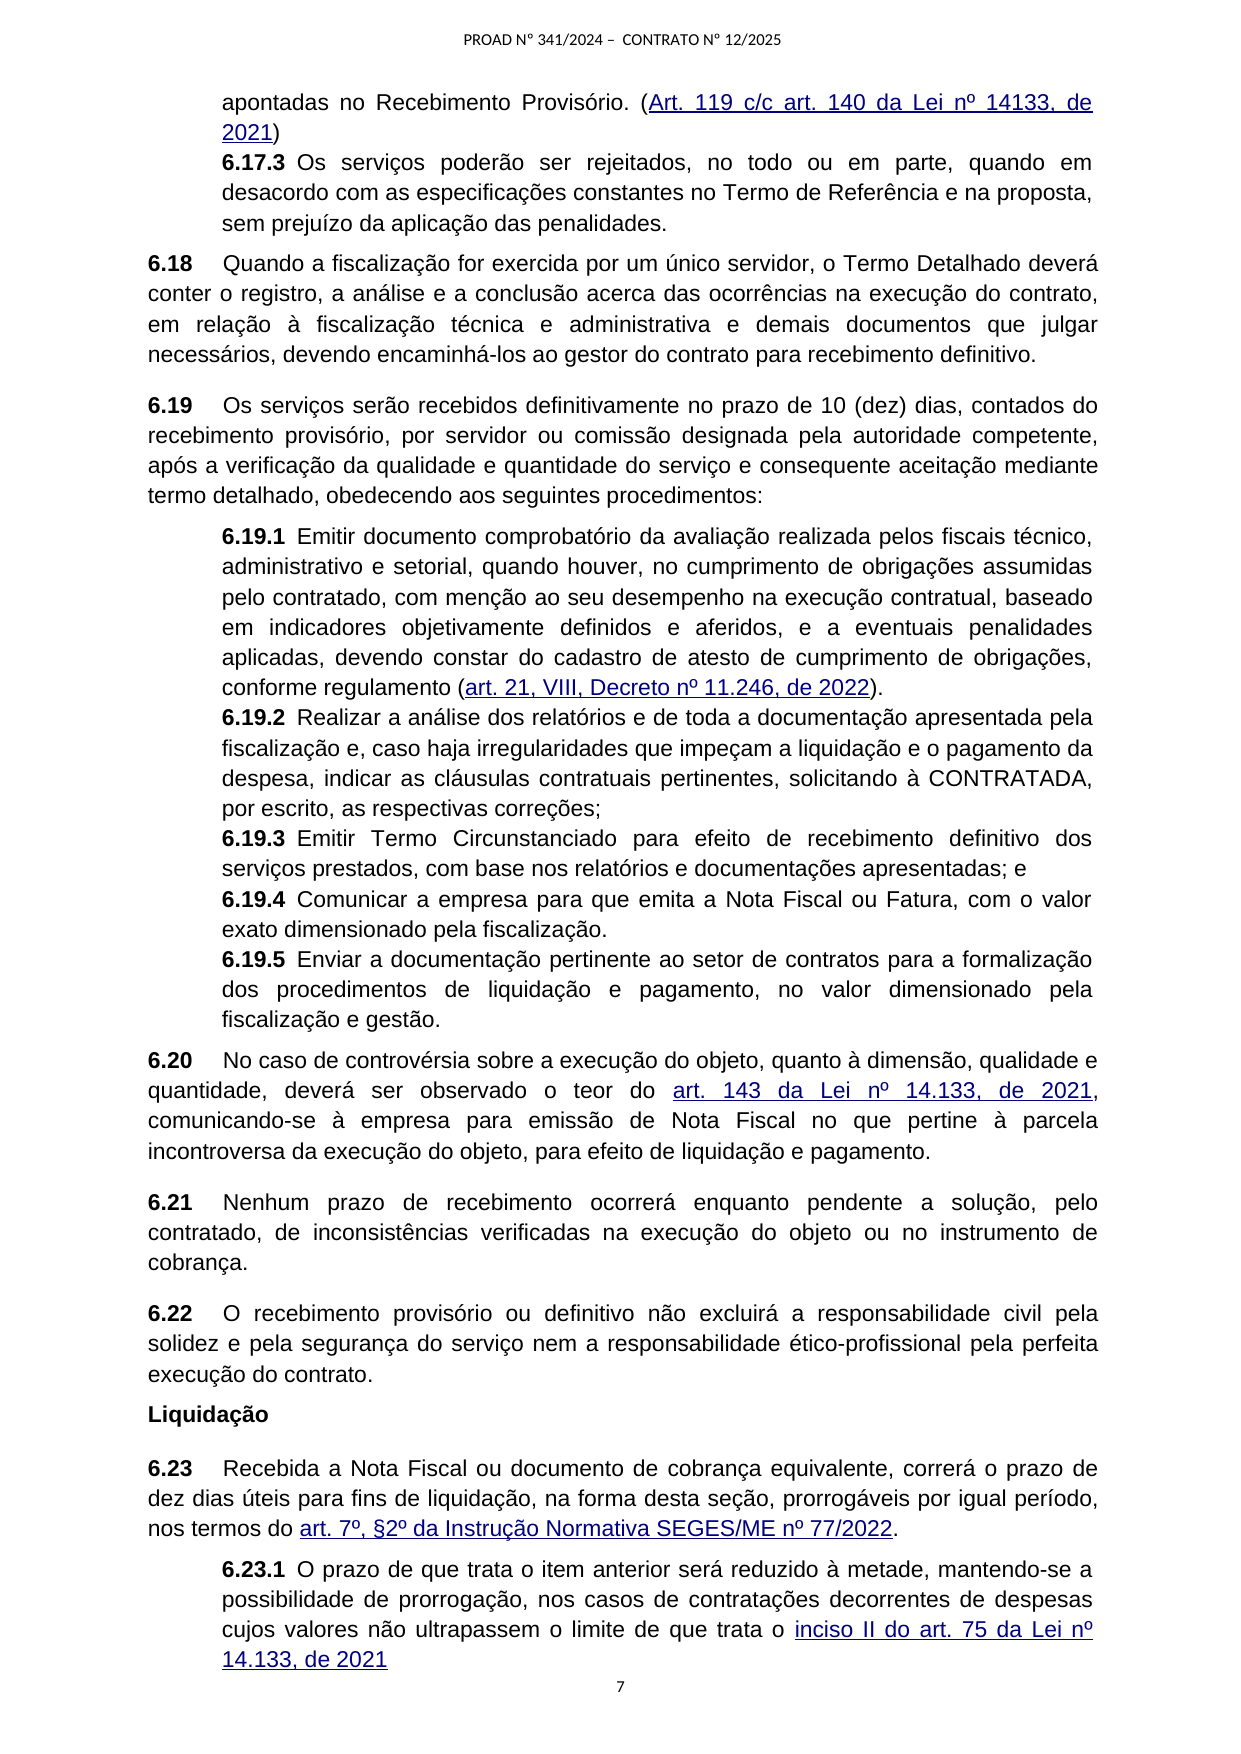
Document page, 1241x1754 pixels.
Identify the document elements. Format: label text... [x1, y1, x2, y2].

list Os serviços poderão ser rejeitados, no todo ou em parte, quando em desacordo com as especificações constantes no Termo de Referência e na proposta, sem prejuízo da aplicação das penalidades. [222, 149, 1093, 236]
list Os serviços serão recebidos definitivamente no prazo de 10 (dez) dias, contados do recebimento provisório, por servidor ou comissão designada pela autoridade competente, após a verificação da qualidade e quantidade do serviço e consequente aceitação mediante termo detalhado, obedecendo aos seguintes procedimentos: [148, 392, 1099, 509]
list No caso de controvérsia sobre a execução do objeto, quanto à dimensão, qualidade e quantidade, deverá ser observado o teor do art. 143 da Lei nº 14.133, de 2021, comunicando-se à empresa para emissão de Nota Fiscal no que pertine à parcela incontroversa da execução do objeto, para efeito de liquidação e pagamento. [148, 1047, 1099, 1164]
text Liquidação [148, 1401, 1093, 1427]
list Nenhum prazo de recebimento ocorrerá enquanto pendente a solução, pelo contratado, de inconsistências verificadas na execução do objeto ou no instrumento de cobrança. [148, 1189, 1099, 1275]
list Realizar a análise dos relatórios e de toda a documentação apresentada pela fiscalização e, caso haja irregularidades que impeçam a liquidação e o pagamento da despesa, indicar as cláusulas contratuais pertinentes, solicitando à CONTRATADA, por escrito, as respectivas correções; [222, 704, 1093, 821]
list O prazo de que trata o item anterior será reduzido à metade, mantendo-se a possibilidade de prorrogação, nos casos de contratações decorrentes de despesas cujos valores não ultrapassem o limite de que trata o inciso II do art. 75 da Lei nº 14.133, de 2021 [222, 1556, 1093, 1673]
list Recebida a Nota Fiscal ou documento de cobrança equivalente, correrá o prazo de dez dias úteis para fins de liquidação, na forma desta seção, prorrogáveis por igual período, nos termos do art. 7º, §2º da Instrução Normativa SEGES/ME nº 77/2022. [148, 1454, 1099, 1541]
list Emitir documento comprobatório da avaliação realizada pelos fiscais técnico, administrativo e setorial, quando houver, no cumprimento de obrigações assumidas pelo contratado, com menção ao seu desempenho na execução contratual, baseado em indicadores objetivamente definidos e aferidos, e a eventuais penalidades aplicadas, devendo constar do cadastro de atesto de cumprimento de obrigações, conforme regulamento (art. 21, VIII, Decreto nº 11.246, de 2022). [222, 523, 1093, 700]
list Emitir Termo Circunstanciado para efeito de recebimento definitivo dos serviços prestados, com base nos relatórios e documentações apresentadas; e [222, 825, 1093, 882]
list apontadas no Recebimento Provisório. (Art. 119 c/c art. 140 da Lei nº 14133, de 2021) [222, 89, 1093, 145]
list Comunicar a empresa para que emita a Nota Fiscal ou Fatura, com o valor exato dimensionado pela fiscalização. [222, 886, 1093, 942]
list Enviar a documentação pertinente ao setor de contratos para a formalização dos procedimentos de liquidação e pagamento, no valor dimensionado pela fiscalização e gestão. [222, 946, 1093, 1033]
list O recebimento provisório ou definitivo não excluirá a responsabilidade civil pela solidez e pela segurança do serviço nem a responsabilidade ético-profissional pela perfeita execução do contrato. [148, 1300, 1099, 1387]
list Quando a fiscalização for exercida por um único servidor, o Termo Detalhado deverá conter o registro, a análise e a conclusão acerca das ocorrências na execução do contrato, em relação à fiscalização técnica e administrativa e demais documentos que julgar necessários, devendo encaminhá-los ao gestor do contrato para recebimento definitivo. [148, 250, 1099, 367]
